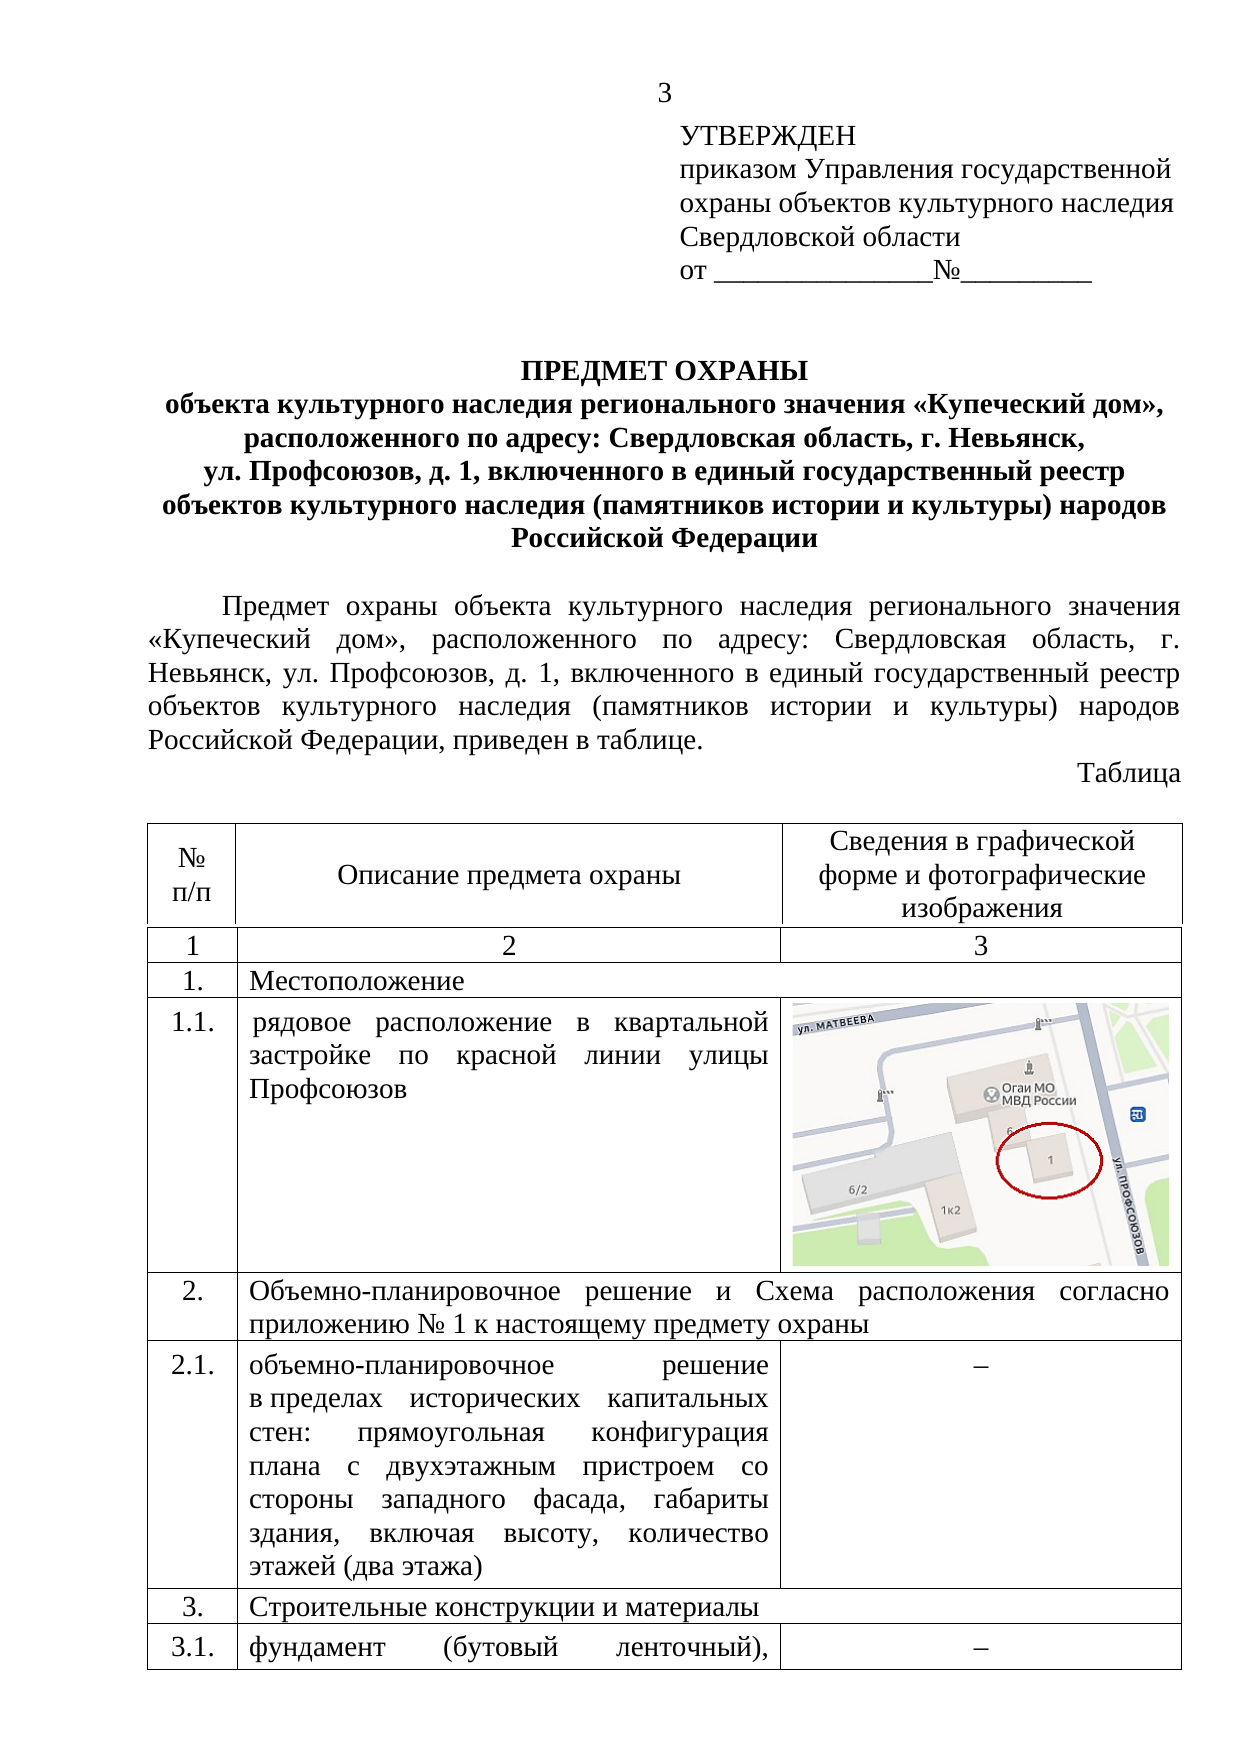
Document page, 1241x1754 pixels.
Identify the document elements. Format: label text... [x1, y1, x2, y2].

table_header 1 [148, 928, 237, 962]
table_cell Местоположение [238, 963, 1181, 997]
table_cell Строительные конструкции и материалы [238, 1589, 1181, 1622]
table_header 2 [238, 928, 780, 962]
table_cell 1.1. [148, 998, 237, 1272]
table_cell объемно-планировочное решение в пределах исторических капитальных стен: прямоугольная конфигурация плана с двухэтажным пристроем со стороны западного фасада, габариты здания, включая высоту, количество этажей (два этажа) [238, 1341, 780, 1588]
table_cell 2. [148, 1273, 237, 1340]
text УТВЕРЖДЕН [679, 118, 1181, 152]
table_header № п/п [148, 824, 235, 924]
text Предмет охраны объекта культурного наследия регионального значения «Купеческий дом», расположенного по адресу: Свердловская область, г. Невьянск, ул. Профсоюзов, д. 1, включенного в единый государственный реестр объектов культурного наследия (памятников истории и культуры) народов Российской Федерации, приведен в таблице. [148, 588, 1181, 755]
table_header Сведения в графической форме и фотографические изображения [783, 824, 1182, 924]
table_cell рядовое расположение в квартальной застройке по красной линии улицы Профсоюзов [238, 998, 780, 1272]
table_cell Объемно-планировочное решение и Схема расположения согласно приложению № 1 к настоящему предмету охраны [238, 1273, 1181, 1340]
text приказом Управления государственной охраны объектов культурного наследия Свердловской области [679, 152, 1181, 252]
table_cell 3. [148, 1589, 237, 1622]
table_cell [781, 998, 1181, 1272]
text объекта культурного наследия регионального значения «Купеческий дом», расположенного по адресу: Свердловская область, г. Невьянск, ул. Профсоюзов, д. 1, включенного в единый государственный реестр объектов культурного наследия (памятников истории и культуры) народов Российской Федерации [148, 386, 1181, 554]
table_cell 2.1. [148, 1341, 237, 1588]
table_cell – [781, 1624, 1181, 1669]
table_header Описание предмета охраны [236, 824, 782, 924]
table_cell фундамент (бутовый ленточный), [238, 1624, 780, 1669]
text от _______________№_________ [679, 252, 1181, 286]
text Таблица [148, 755, 1181, 789]
text ПРЕДМЕТ ОХРАНЫ [148, 353, 1181, 386]
table_cell – [781, 1341, 1181, 1588]
table_cell 3.1. [148, 1624, 237, 1669]
table_header 3 [781, 928, 1181, 962]
table_cell 1. [148, 963, 237, 997]
